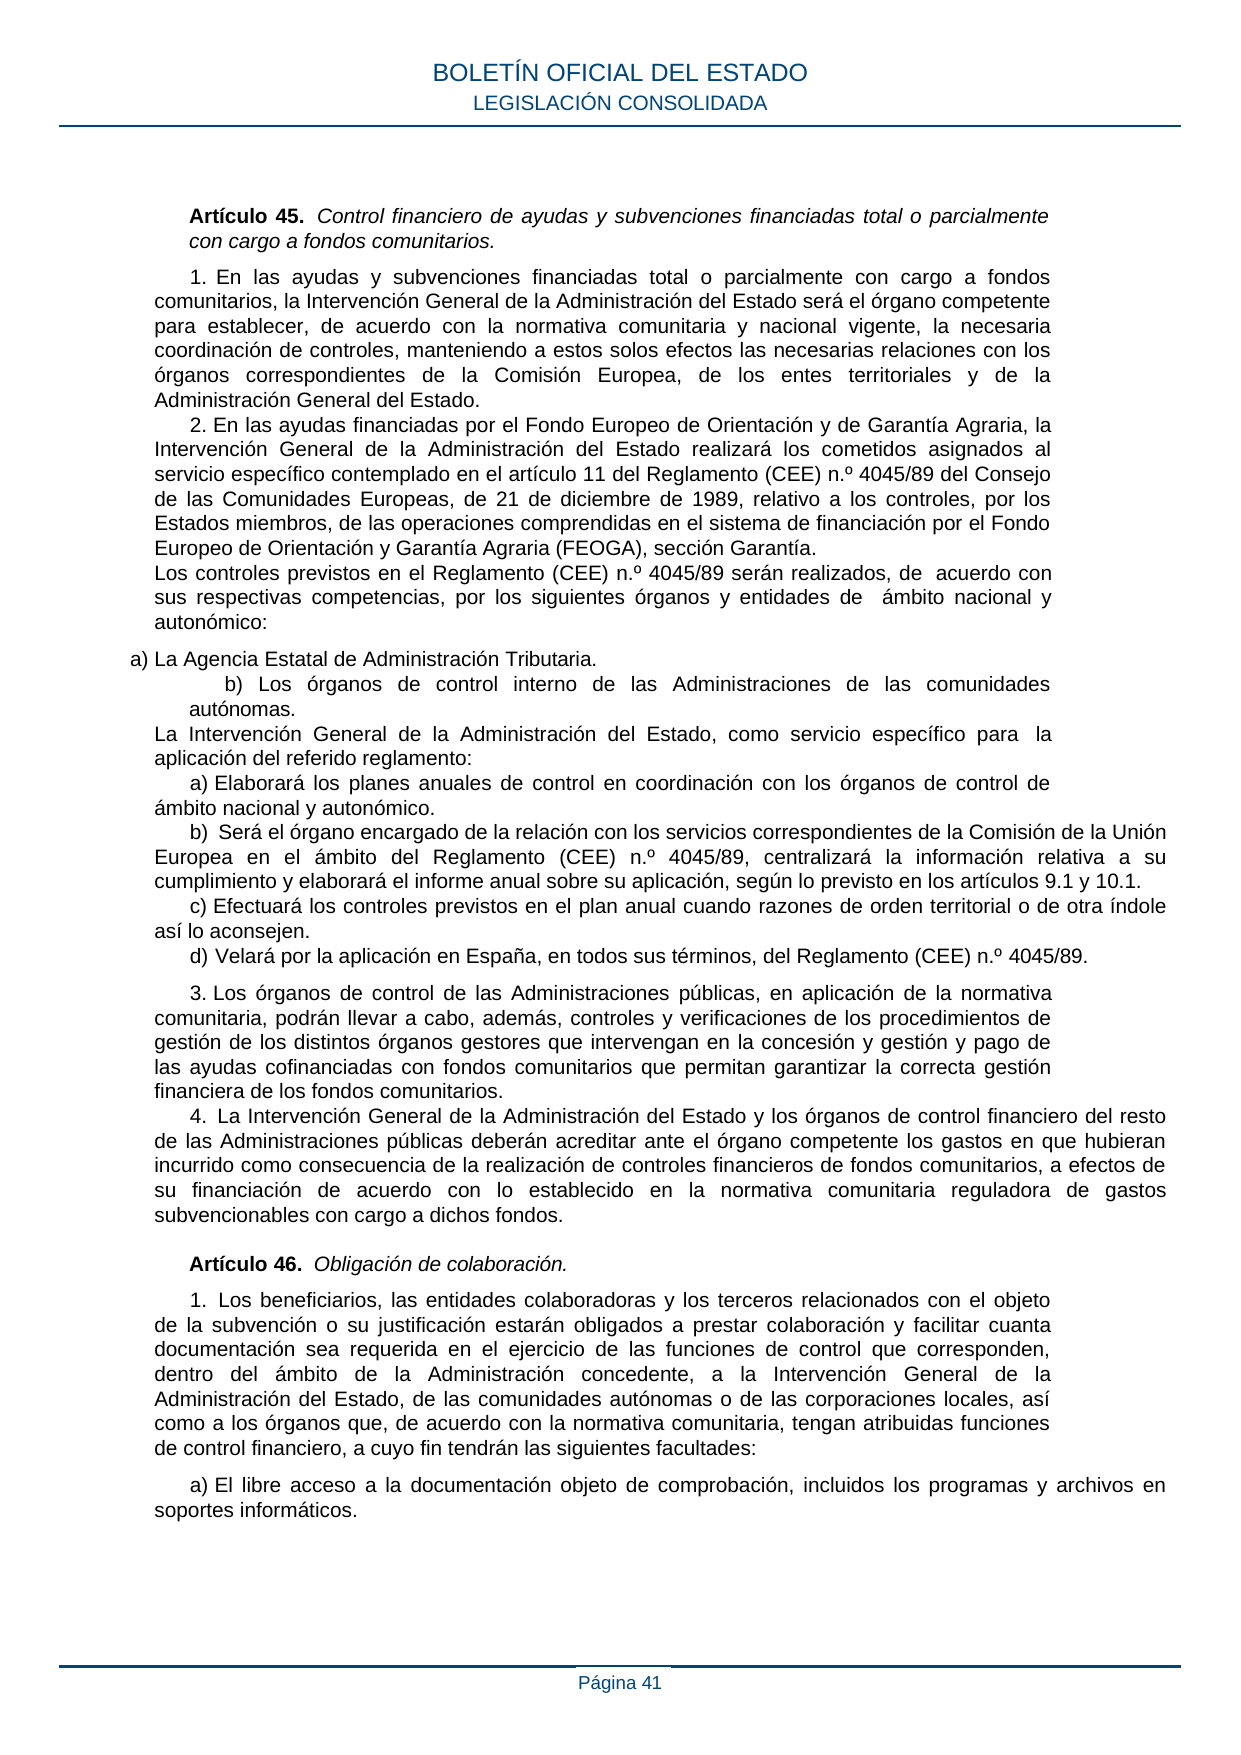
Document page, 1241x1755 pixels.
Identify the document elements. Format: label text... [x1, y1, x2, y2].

list Velará por la aplicación en España, en todos sus términos, del Reglamento (CEE) n.º 4045/89. [154, 943, 1168, 967]
list Los órganos de control interno de las Administraciones de las comunidades autónomas. [189, 672, 1052, 721]
list El libre acceso a la documentación objeto de comprobación, incluidos los programas y archivos en soportes informáticos. [154, 1473, 1168, 1522]
list Será el órgano encargado de la relación con los servicios correspondientes de la Comisión de la Unión Europea en el ámbito del Reglamento (CEE) n.º 4045/89, centralizará la información relativa a su cumplimiento y elaborará el informe anual sobre su aplicación, según lo previsto en los artículos 9.1 y 10.1. [154, 820, 1168, 893]
list En las ayudas y subvenciones financiadas total o parcialmente con cargo a fondos comunitarios, la Intervención General de la Administración del Estado será el órgano competente para establecer, de acuerdo con la normativa comunitaria y nacional vigente, la necesaria coordinación de controles, manteniendo a estos solos efectos las necesarias relaciones con los órganos correspondientes de la Comisión Europea, de los entes territoriales y de la Administración General del Estado. [154, 264, 1052, 411]
list Los beneficiarios, las entidades colaboradoras y los terceros relacionados con el objeto de la subvención o su justificación estarán obligados a prestar colaboración y facilitar cuanta documentación sea requerida en el ejercicio de las funciones de control que corresponden, dentro del ámbito de la Administración concedente, a la Intervención General de la Administración del Estado, de las comunidades autónomas o de las corporaciones locales, así como a los órganos que, de acuerdo con la normativa comunitaria, tengan atribuidas funciones de control financiero, a cuyo fin tendrán las siguientes facultades: [154, 1288, 1052, 1459]
text Artículo 46. Obligación de colaboración. [189, 1252, 1168, 1276]
list La Agencia Estatal de Administración Tributaria. [130, 647, 1168, 671]
list Elaborará los planes anuales de control en coordinación con los órganos de control de ámbito nacional y autonómico. [154, 771, 1052, 819]
list Efectuará los controles previstos en el plan anual cuando razones de orden territorial o de otra índole así lo aconsejen. [154, 894, 1168, 943]
text La Intervención General de la Administración del Estado, como servicio específico para la aplicación del referido reglamento: [154, 721, 1052, 770]
text Artículo 45. Control financiero de ayudas y subvenciones financiadas total o parcialmente con cargo a fondos comunitarios. [189, 204, 1052, 252]
list Los órganos de control de las Administraciones públicas, en aplicación de la normativa comunitaria, podrán llevar a cabo, además, controles y verificaciones de los procedimientos de gestión de los distintos órganos gestores que intervengan en la concesión y gestión y pago de las ayudas cofinanciadas con fondos comunitarios que permitan garantizar la correcta gestión financiera de los fondos comunitarios. [154, 981, 1052, 1103]
text Los controles previstos en el Reglamento (CEE) n.º 4045/89 serán realizados, de acuerdo con sus respectivas competencias, por los siguientes órganos y entidades de ámbito nacional y autonómico: [154, 561, 1052, 634]
list En las ayudas financiadas por el Fondo Europeo de Orientación y de Garantía Agraria, la Intervención General de la Administración del Estado realizará los cometidos asignados al servicio específico contemplado en el artículo 11 del Reglamento (CEE) n.º 4045/89 del Consejo de las Comunidades Europeas, de 21 de diciembre de 1989, relativo a los controles, por los Estados miembros, de las operaciones comprendidas en el sistema de financiación por el Fondo Europeo de Orientación y Garantía Agraria (FEOGA), sección Garantía. [154, 413, 1052, 559]
list La Intervención General de la Administración del Estado y los órganos de control financiero del resto de las Administraciones públicas deberán acreditar ante el órgano competente los gastos en que hubieran incurrido como consecuencia de la realización de controles financieros de fondos comunitarios, a efectos de su financiación de acuerdo con lo establecido en la normativa comunitaria reguladora de gastos subvencionables con cargo a dichos fondos. [154, 1104, 1168, 1226]
